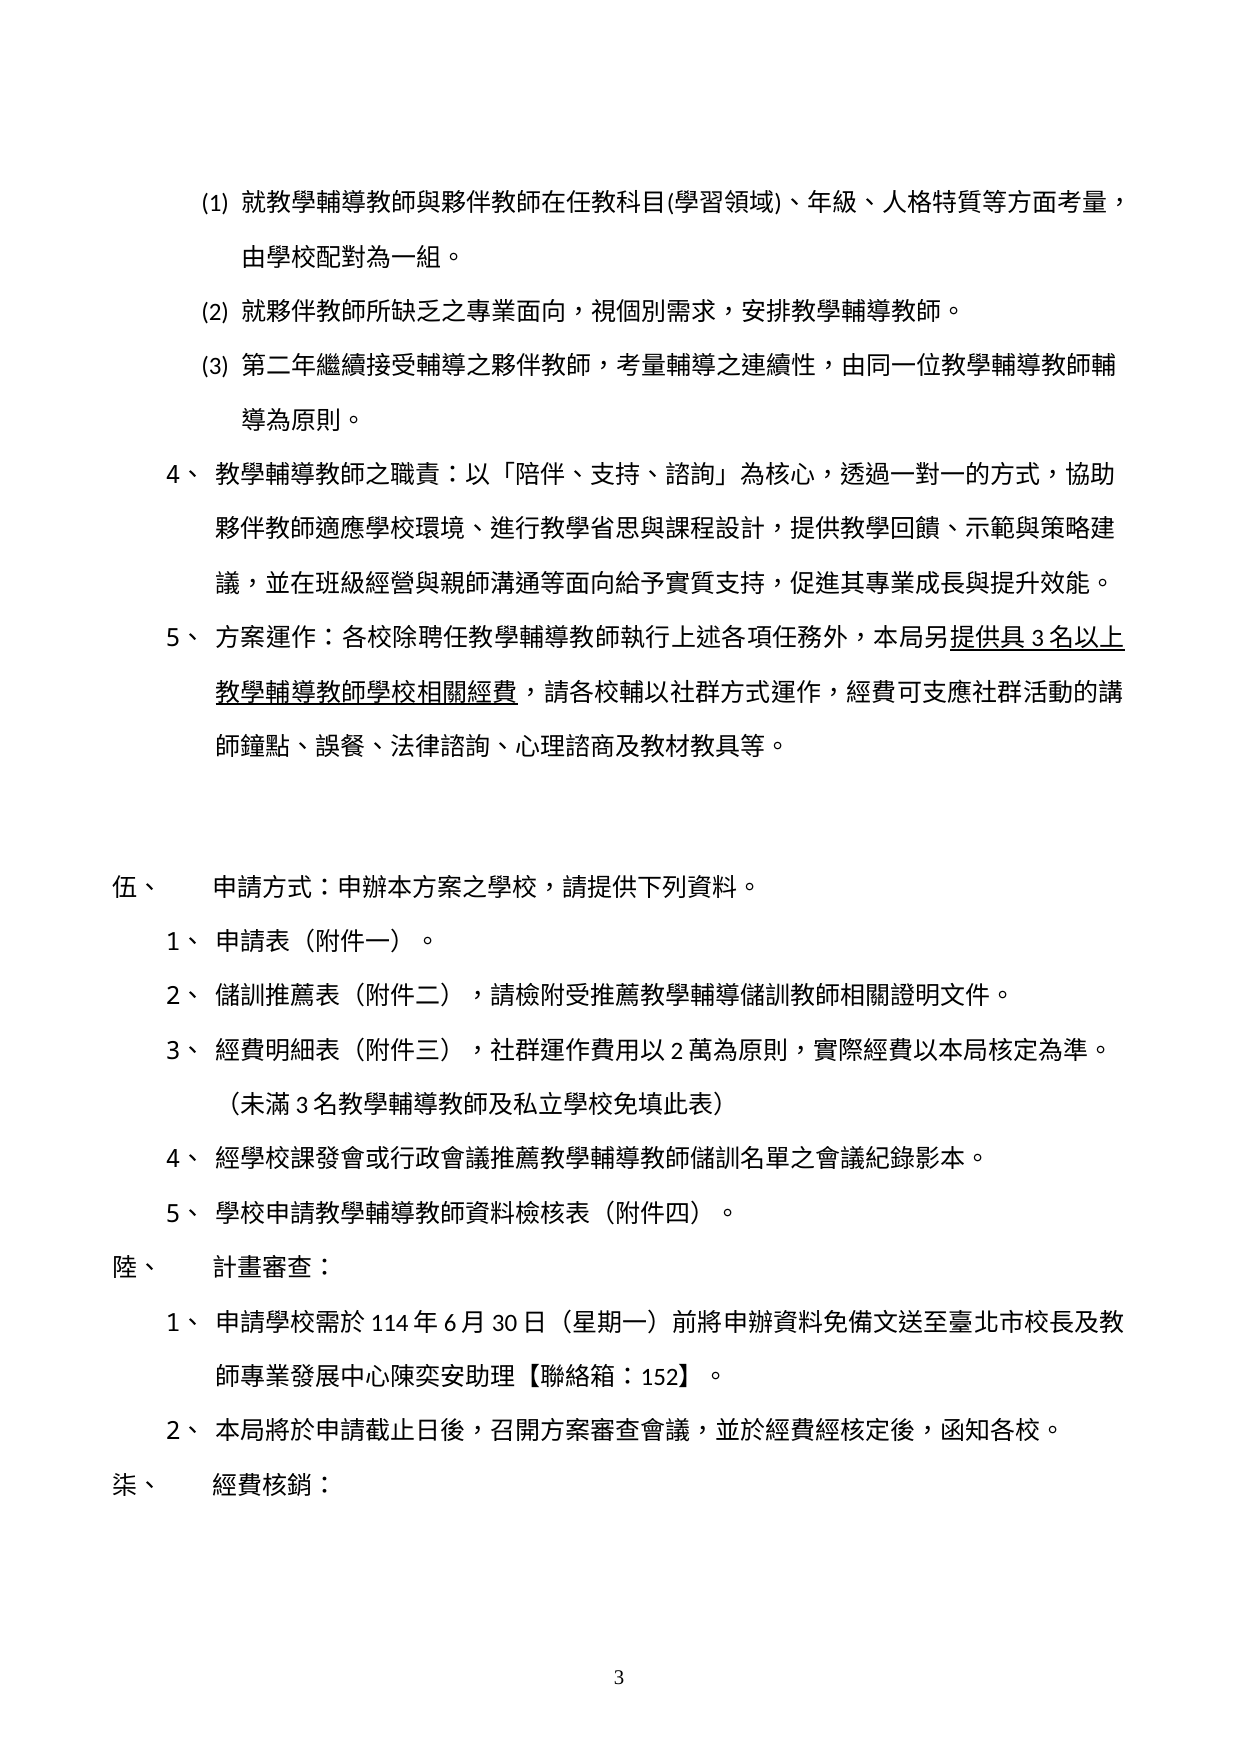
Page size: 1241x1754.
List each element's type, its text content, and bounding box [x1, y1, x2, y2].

list 經費明細表（附件三），社群運作費用以2萬為原則，實際經費以本局核定為準。 [165, 1030, 1125, 1066]
list 申請方式：申辦本方案之學校，請提供下列資料。 [112, 867, 1125, 903]
list 教學輔導教師之職責：以「陪伴、支持、諮詢」為核心，透過一對一的方式，協助夥伴教師適應學校環境、進行教學省思與課程設計，提供教學回饋、示範與策略建議，並在班級經營與親師溝通等面向給予實質支持，促進其專業成長與提升效能。 [165, 454, 1125, 599]
list 申請表（附件一）。 [165, 921, 1125, 958]
list 經學校課發會或行政會議推薦教學輔導教師儲訓名單之會議紀錄影本。 [165, 1139, 1125, 1175]
text （未滿3名教學輔導教師及私立學校免填此表） [215, 1084, 1125, 1121]
list 就教學輔導教師與夥伴教師在任教科目(學習領域)、年級、人格特質等方面考量，由學校配對為一組。 [201, 183, 1125, 273]
list 計畫審查： [112, 1248, 1125, 1284]
list 學校申請教學輔導教師資料檢核表（附件四）。 [165, 1193, 1125, 1229]
list 經費核銷： [112, 1465, 1125, 1501]
list 就夥伴教師所缺乏之專業面向，視個別需求，安排教學輔導教師。 [201, 291, 1125, 328]
list 本局將於申請截止日後，召開方案審查會議，並於經費經核定後，函知各校。 [165, 1411, 1125, 1447]
list 儲訓推薦表（附件二），請檢附受推薦教學輔導儲訓教師相關證明文件。 [165, 976, 1125, 1012]
list 方案運作：各校除聘任教學輔導教師執行上述各項任務外，本局另提供具3名以上教學輔導教師學校相關經費，請各校輔以社群方式運作，經費可支應社群活動的講師鐘點、誤餐、法律諮詢、心理諮商及教材教具等。 [165, 618, 1125, 763]
list 申請學校需於114年6月30日（星期一）前將申辦資料免備文送至臺北市校長及教師專業發展中心陳奕安助理【聯絡箱：152】。 [165, 1302, 1125, 1393]
list 第二年繼續接受輔導之夥伴教師，考量輔導之連續性，由同一位教學輔導教師輔導為原則。 [201, 346, 1125, 436]
